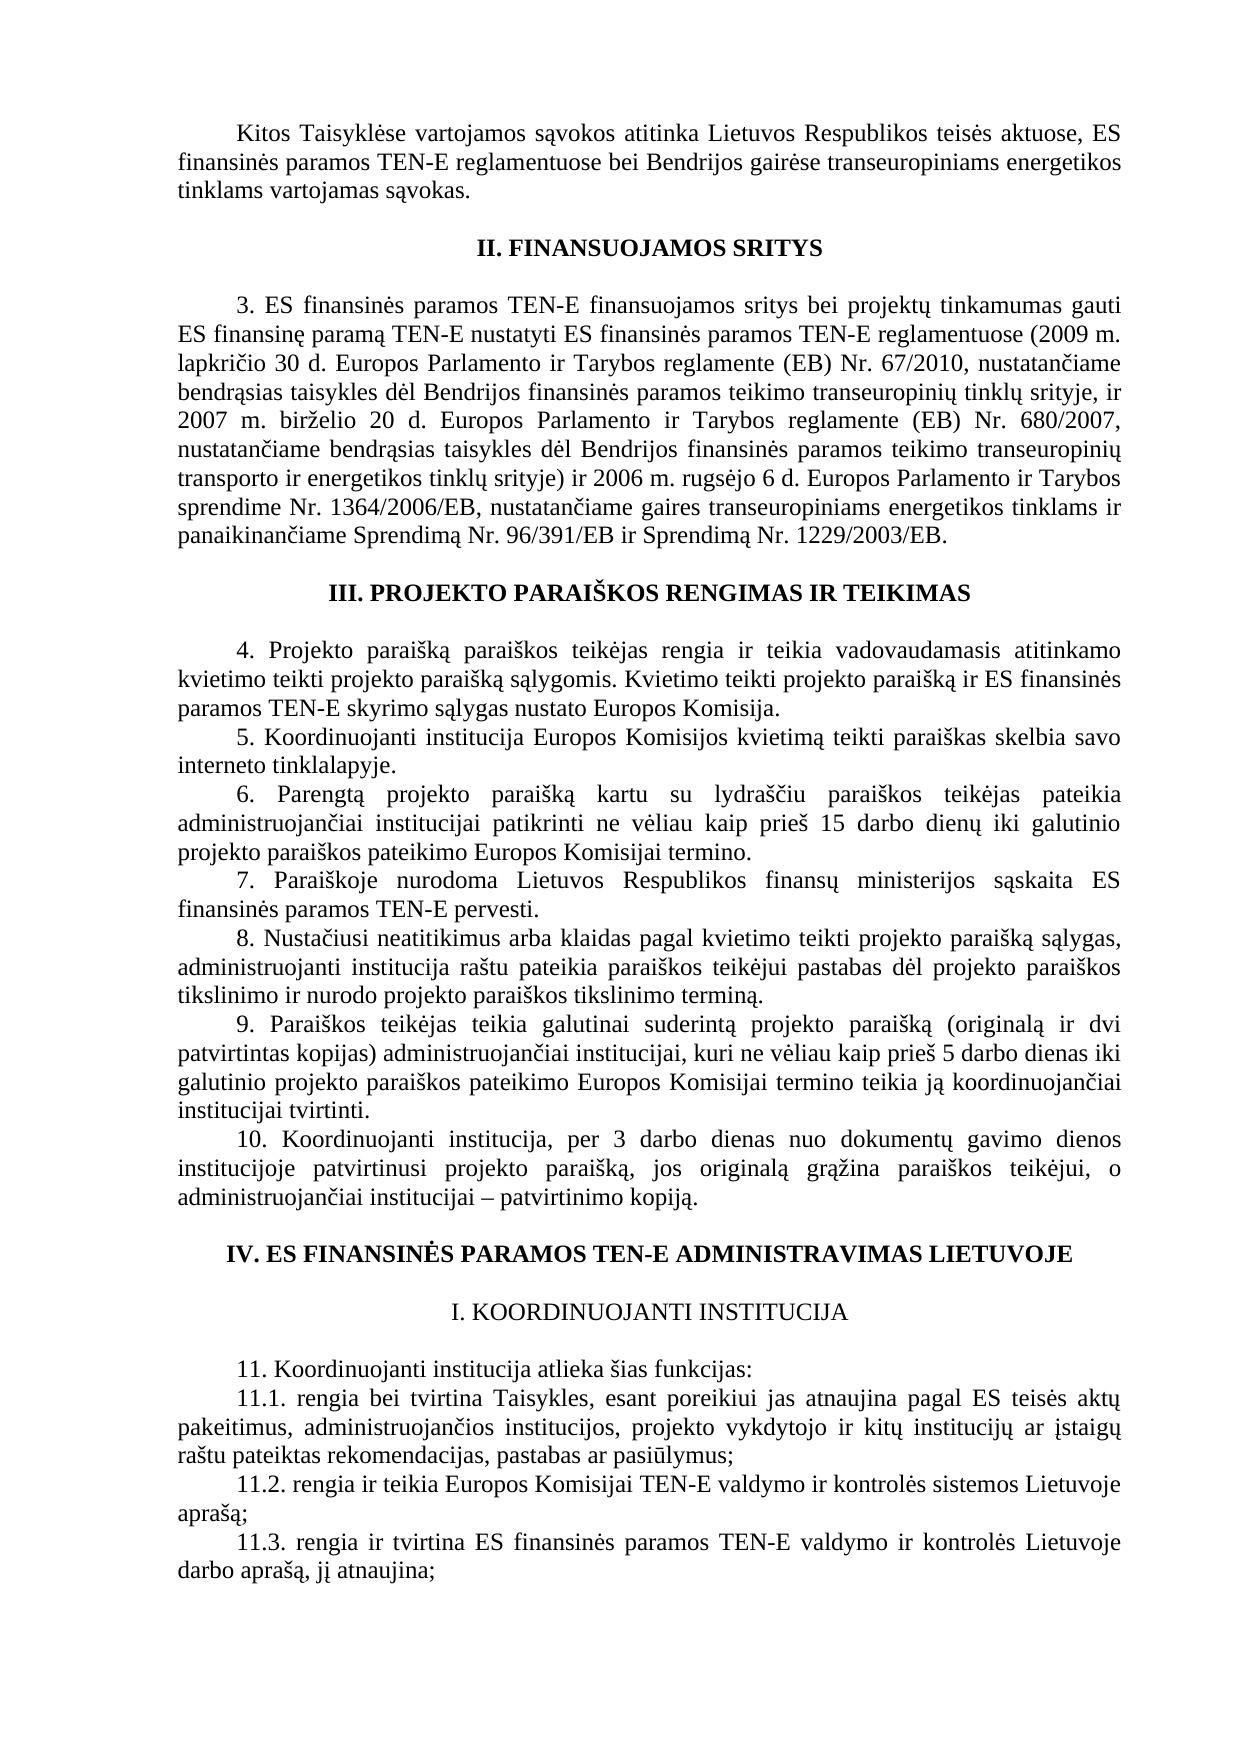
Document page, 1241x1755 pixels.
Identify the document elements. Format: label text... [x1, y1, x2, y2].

text 6. Parengtą projekto paraišką kartu su lydraščiu paraiškos teikėjas pateikia administruojančiai institucijai patikrinti ne vėliau kaip prieš 15 darbo dienų iki galutinio projekto paraiškos pateikimo Europos Komisijai termino. [177, 779, 1122, 866]
text 9. Paraiškos teikėjas teikia galutinai suderintą projekto paraišką (originalą ir dvi patvirtintas kopijas) administruojančiai institucijai, kuri ne vėliau kaip prieš 5 darbo dienas iki galutinio projekto paraiškos pateikimo Europos Komisijai termino teikia ją koordinuojančiai institucijai tvirtinti. [177, 1009, 1122, 1124]
text I. KOORDINUOJANti INSTITUCIJA [177, 1297, 1122, 1326]
text 4. Projekto paraišką paraiškos teikėjas rengia ir teikia vadovaudamasis atitinkamo kvietimo teikti projekto paraišką sąlygomis. Kvietimo teikti projekto paraišką ir ES finansinės paramos TEN-E skyrimo sąlygas nustato Europos Komisija. [177, 636, 1122, 722]
text 11. Koordinuojanti institucija atlieka šias funkcijas: [177, 1354, 1122, 1383]
text 7. Paraiškoje nurodoma Lietuvos Respublikos finansų ministerijos sąskaita ES finansinės paramos TEN-E pervesti. [177, 866, 1122, 923]
text 11.3. rengia ir tvirtina ES finansinės paramos TEN-E valdymo ir kontrolės Lietuvoje darbo aprašą, jį atnaujina; [177, 1527, 1122, 1584]
text II. FINANSUOJAMOS SRITYS [177, 233, 1122, 262]
text 3. ES finansinės paramos TEN-E finansuojamos sritys bei projektų tinkamumas gauti ES finansinę paramą TEN-E nustatyti ES finansinės paramos TEN-E reglamentuose (2009 m. lapkričio 30 d. Europos Parlamento ir Tarybos reglamente (EB) Nr. 67/2010, nustatančiame bendrąsias taisykles dėl Bendrijos finansinės paramos teikimo transeuropinių tinklų srityje, ir 2007 m. birželio 20 d. Europos Parlamento ir Tarybos reglamente (EB) Nr. 680/2007, nustatančiame bendrąsias taisykles dėl Bendrijos finansinės paramos teikimo transeuropinių transporto ir energetikos tinklų srityje) ir 2006 m. rugsėjo 6 d. Europos Parlamento ir Tarybos sprendime Nr. 1364/2006/EB, nustatančiame gaires transeuropiniams energetikos tinklams ir panaikinančiame Sprendimą Nr. 96/391/EB ir Sprendimą Nr. 1229/2003/EB. [177, 291, 1122, 549]
text Kitos Taisyklėse vartojamos sąvokos atitinka Lietuvos Respublikos teisės aktuose, ES finansinės paramos TEN-E reglamentuose bei Bendrijos gairėse transeuropiniams energetikos tinklams vartojamas sąvokas. [177, 118, 1122, 204]
text IV. ES finansinės paramos TEN-E ADMINISTRAVIMAS LIETUVOJE [177, 1239, 1122, 1268]
text 8. Nustačiusi neatitikimus arba klaidas pagal kvietimo teikti projekto paraišką sąlygas, administruojanti institucija raštu pateikia paraiškos teikėjui pastabas dėl projekto paraiškos tikslinimo ir nurodo projekto paraiškos tikslinimo terminą. [177, 923, 1122, 1009]
text 11.2. rengia ir teikia Europos Komisijai TEN-E valdymo ir kontrolės sistemos Lietuvoje aprašą; [177, 1469, 1122, 1527]
text 5. Koordinuojanti institucija Europos Komisijos kvietimą teikti paraiškas skelbia savo interneto tinklalapyje. [177, 722, 1122, 779]
text III. PROJEKTo paraiškos rengimas ir teikimas [177, 578, 1122, 607]
text 11.1. rengia bei tvirtina Taisykles, esant poreikiui jas atnaujina pagal ES teisės aktų pakeitimus, administruojančios institucijos, projekto vykdytojo ir kitų institucijų ar įstaigų raštu pateiktas rekomendacijas, pastabas ar pasiūlymus; [177, 1383, 1122, 1469]
text 10. Koordinuojanti institucija, per 3 darbo dienas nuo dokumentų gavimo dienos institucijoje patvirtinusi projekto paraišką, jos originalą grąžina paraiškos teikėjui, o administruojančiai institucijai – patvirtinimo kopiją. [177, 1124, 1122, 1211]
